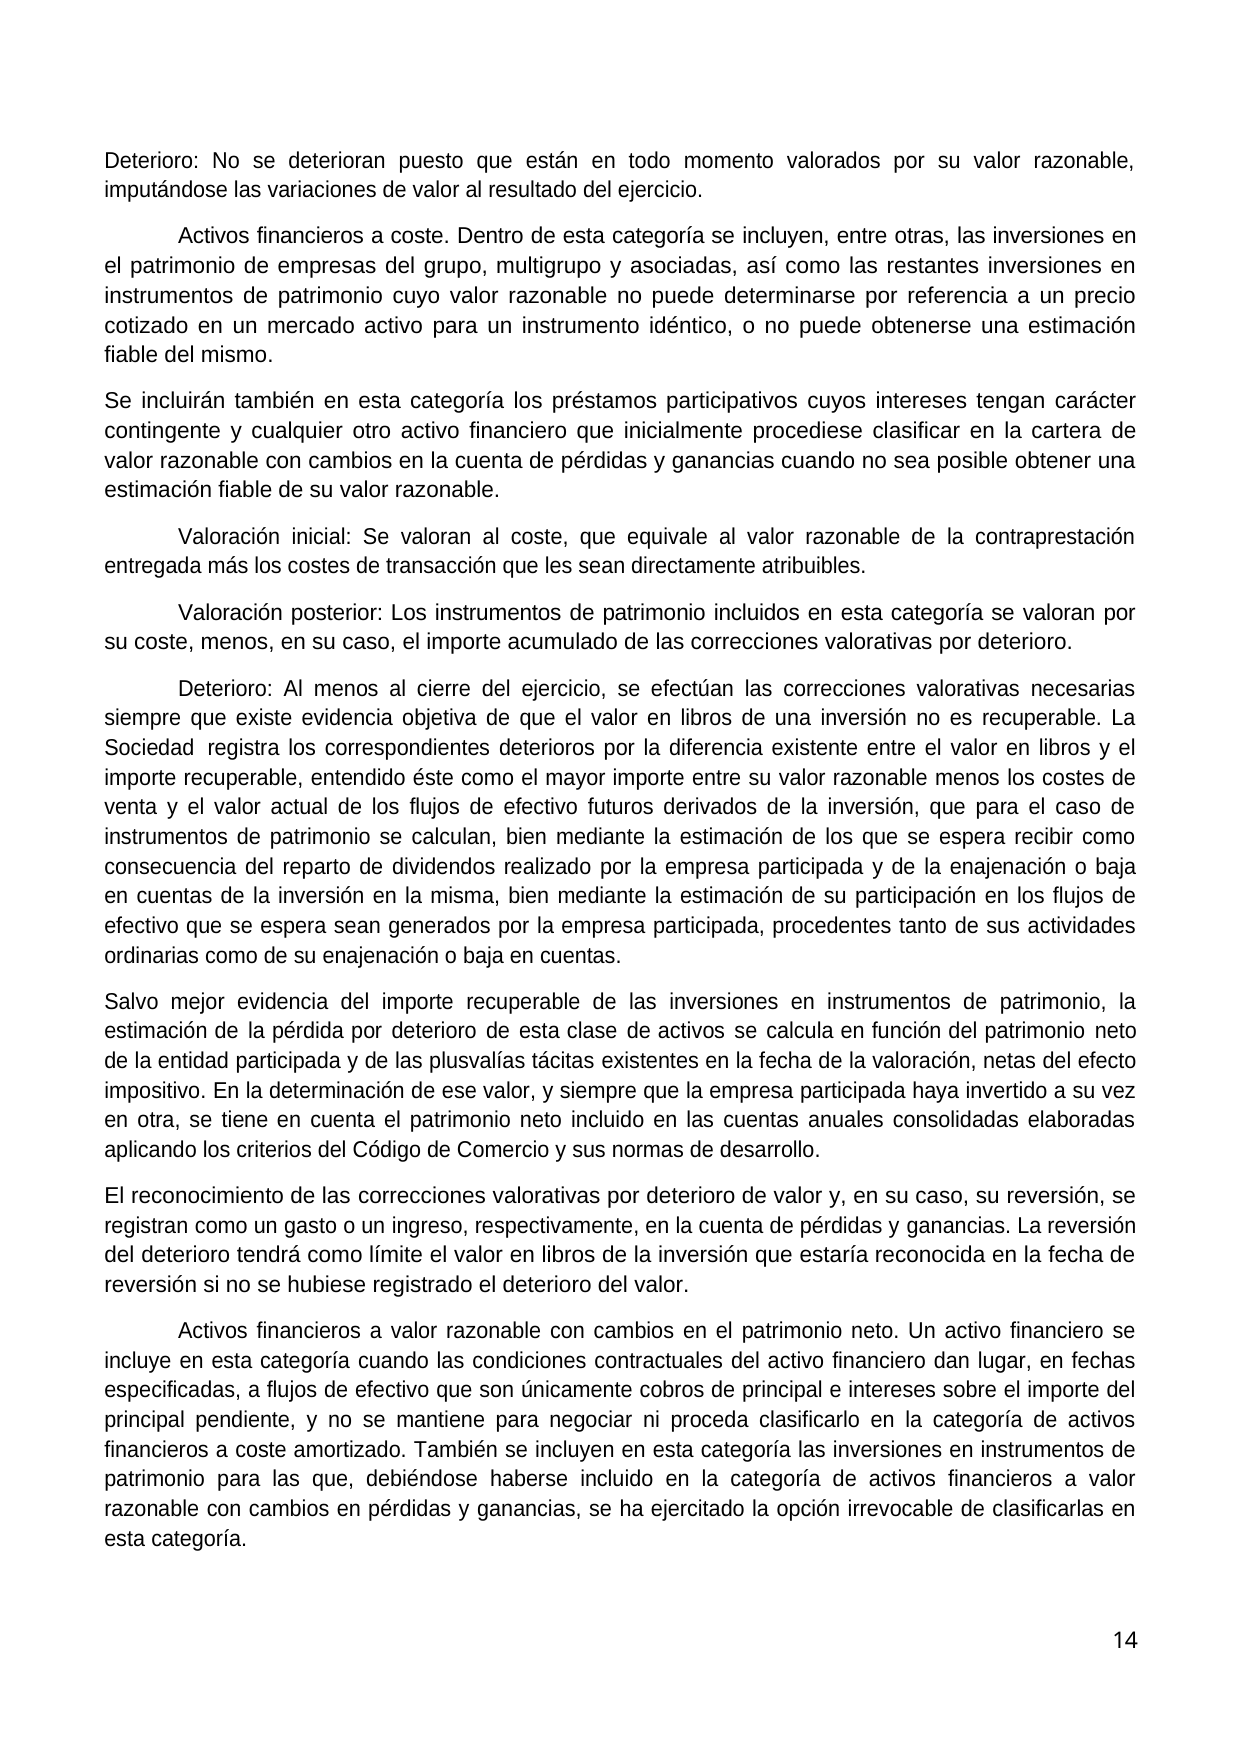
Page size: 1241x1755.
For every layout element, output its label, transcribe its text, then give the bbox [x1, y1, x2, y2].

text Activos financieros a valor razonable con cambios en el patrimonio neto. Un activo financiero se incluye en esta categoría cuando las condiciones contractuales del activo financiero dan lugar, en fechas especificadas, a flujos de efectivo que son únicamente cobros de principal e intereses sobre el importe del principal pendiente, y no se mantiene para negociar ni proceda clasificarlo en la categoría de activos financieros a coste amortizado. También se incluyen en esta categoría las inversiones en instrumentos de patrimonio para las que, debiéndose haberse incluido en la categoría de activos financieros a valor razonable con cambios en pérdidas y ganancias, se ha ejercitado la opción irrevocable de clasificarlas en esta categoría. [104, 1317, 1137, 1551]
text Valoración posterior: Los instrumentos de patrimonio incluidos en esta categoría se valoran por su coste, menos, en su caso, el importe acumulado de las correcciones valorativas por deterioro. [104, 598, 1137, 654]
text Valoración inicial: Se valoran al coste, que equivale al valor razonable de la contraprestación entregada más los costes de transacción que les sean directamente atribuibles. [104, 523, 1137, 578]
text Salvo mejor evidencia del importe recuperable de las inversiones en instrumentos de patrimonio, la estimación de la pérdida por deterioro de esta clase de activos se calcula en función del patrimonio neto de la entidad participada y de las plusvalías tácitas existentes en la fecha de la valoración, netas del efecto impositivo. En la determinación de ese valor, y siempre que la empresa participada haya invertido a su vez en otra, se tiene en cuenta el patrimonio neto incluido en las cuentas anuales consolidadas elaboradas aplicando los criterios del Código de Comercio y sus normas de desarrollo. [104, 988, 1137, 1162]
text Deterioro: No se deterioran puesto que están en todo momento valorados por su valor razonable, imputándose las variaciones de valor al resultado del ejercicio. [104, 147, 1136, 203]
text Se incluirán también en esta categoría los préstamos participativos cuyos intereses tengan carácter contingente y cualquier otro activo financiero que inicialmente procediese clasificar en la cartera de valor razonable con cambios en la cuenta de pérdidas y ganancias cuando no sea posible obtener una estimación fiable de su valor razonable. [104, 387, 1137, 503]
text Activos financieros a coste. Dentro de esta categoría se incluyen, entre otras, las inversiones en el patrimonio de empresas del grupo, multigrupo y asociadas, así como las restantes inversiones en instrumentos de patrimonio cuyo valor razonable no puede determinarse por referencia a un precio cotizado en un mercado activo para un instrumento idéntico, o no puede obtenerse una estimación fiable del mismo. [104, 222, 1137, 368]
text Deterioro: Al menos al cierre del ejercicio, se efectúan las correcciones valorativas necesarias siempre que existe evidencia objetiva de que el valor en libros de una inversión no es recuperable. La Sociedad registra los correspondientes deterioros por la diferencia existente entre el valor en libros y el importe recuperable, entendido éste como el mayor importe entre su valor razonable menos los costes de venta y el valor actual de los flujos de efectivo futuros derivados de la inversión, que para el caso de instrumentos de patrimonio se calculan, bien mediante la estimación de los que se espera recibir como consecuencia del reparto de dividendos realizado por la empresa participada y de la enajenación o baja en cuentas de la inversión en la misma, bien mediante la estimación de su participación en los flujos de efectivo que se espera sean generados por la empresa participada, procedentes tanto de sus actividades ordinarias como de su enajenación o baja en cuentas. [104, 674, 1137, 968]
text El reconocimiento de las correcciones valorativas por deterioro de valor y, en su caso, su reversión, se registran como un gasto o un ingreso, respectivamente, en la cuenta de pérdidas y ganancias. La reversión del deterioro tendrá como límite el valor en libros de la inversión que estaría reconocida en la fecha de reversión si no se hubiese registrado el deterioro del valor. [104, 1182, 1137, 1297]
